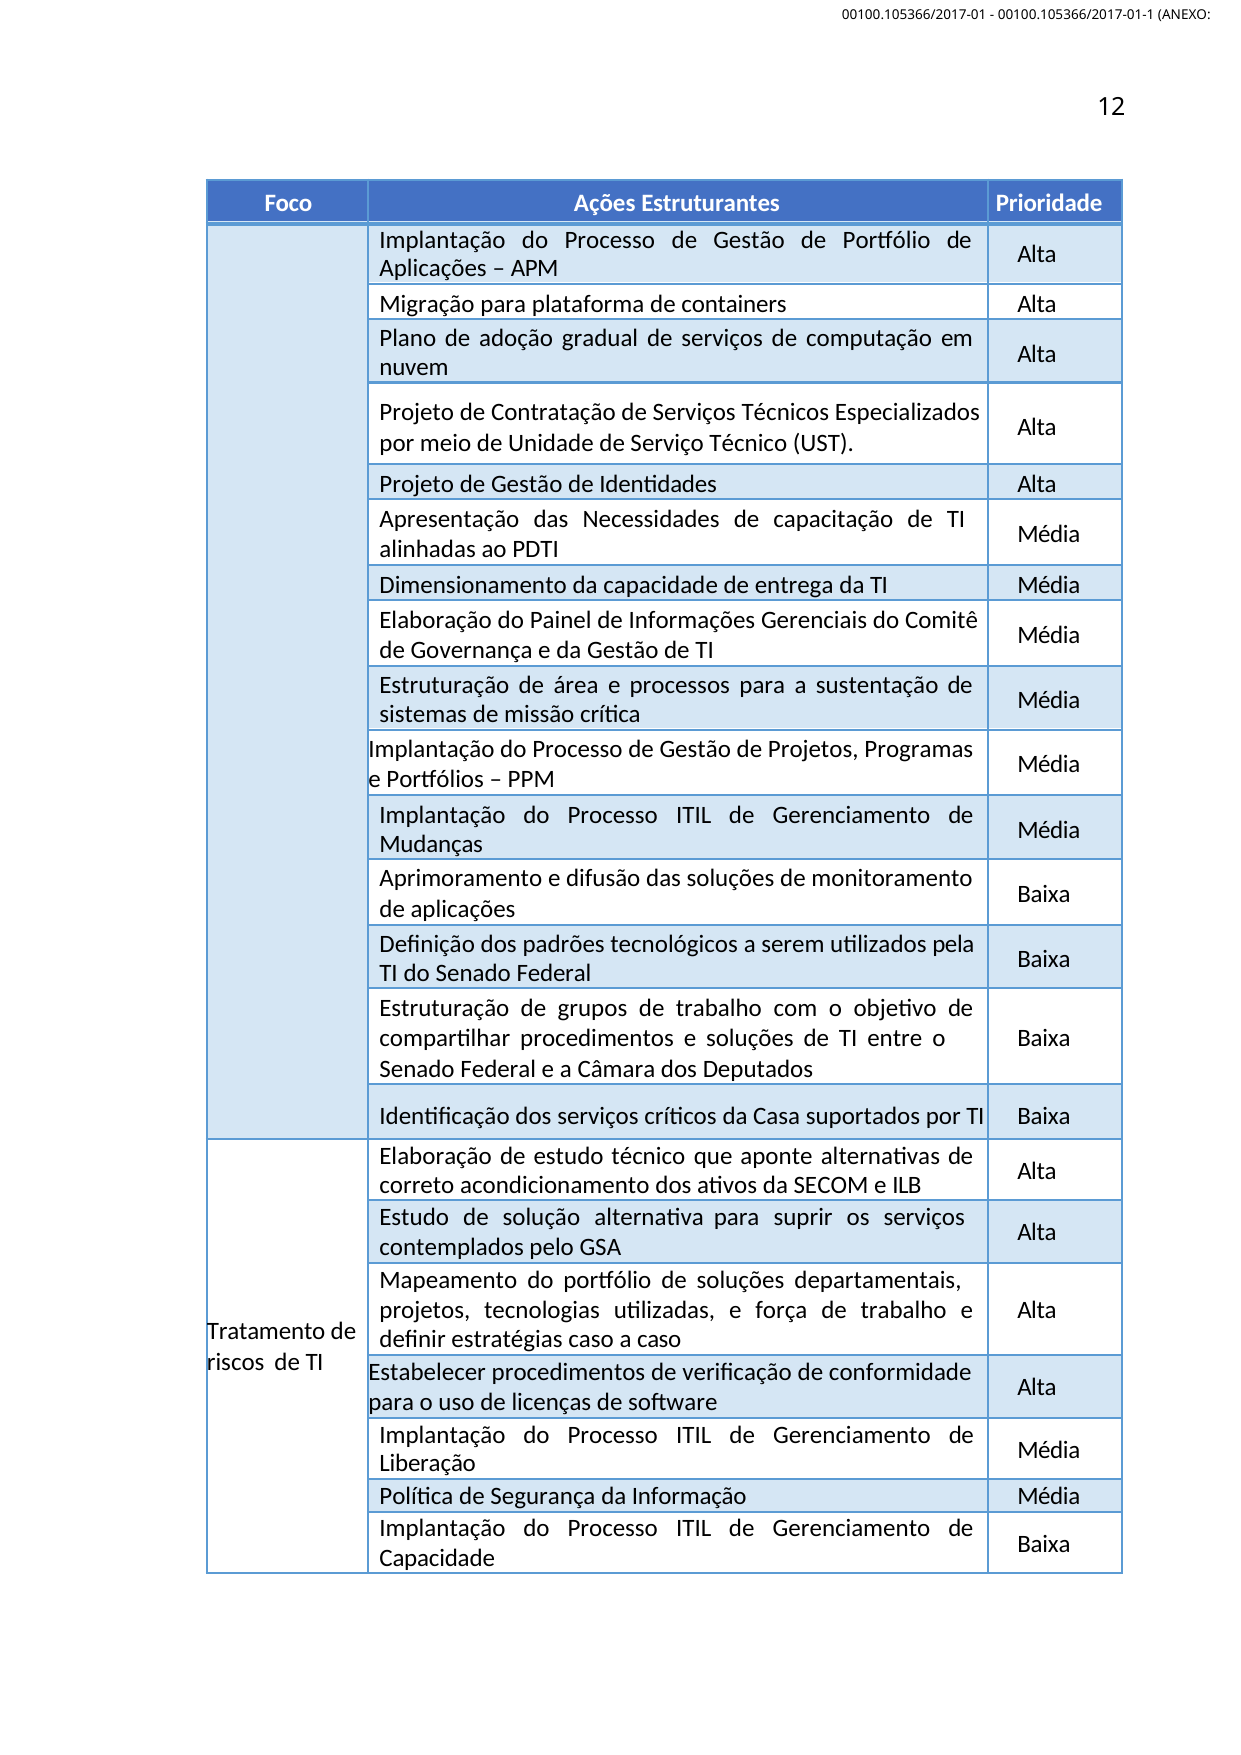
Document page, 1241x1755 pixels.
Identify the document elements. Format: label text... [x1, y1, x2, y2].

table_cell Baixa [989, 1085, 1121, 1138]
table_cell Estruturação de grupos de trabalho com o objetivo de compartilhar procedimentos e soluções de TI entre o Senado Federal e a Câmara dos Deputados [369, 989, 987, 1083]
table_cell Média [989, 566, 1121, 599]
table_cell Dimensionamento da capacidade de entrega da TI [369, 566, 987, 599]
table_cell Política de Segurança da Informação [369, 1480, 987, 1511]
table_cell Alta [989, 320, 1121, 381]
table_cell Alta [989, 285, 1121, 318]
table_cell Estudo de solução alternativa para suprir os serviços contemplados pelo GSA [369, 1201, 987, 1262]
table_cell Baixa [989, 926, 1121, 987]
table_cell Alta [989, 465, 1121, 498]
table_header Ações Estruturantes [369, 181, 987, 221]
table_cell Implantação do Processo de Gestão de Portfólio de Aplicações – APM [369, 226, 987, 282]
table_cell [208, 226, 367, 1138]
table_cell Estruturação de área e processos para a sustentação de sistemas de missão crítica [369, 667, 987, 728]
table_cell Alta [989, 226, 1121, 282]
table_cell Implantação do Processo ITIL de Gerenciamento de Liberação [369, 1419, 987, 1478]
table_header Foco [208, 181, 367, 221]
table_cell Implantação do Processo de Gestão de Projetos, Programas e Portfólios – PPM [369, 731, 987, 794]
table_cell Média [989, 1419, 1121, 1478]
table_cell Elaboração do Painel de Informações Gerenciais do Comitê de Governança e da Gestão de TI [369, 601, 987, 665]
table_cell Alta [989, 384, 1121, 463]
table_cell Identificação dos serviços críticos da Casa suportados por TI [369, 1085, 987, 1138]
table_cell Aprimoramento e difusão das soluções de monitoramento de aplicações [369, 860, 987, 923]
table_cell Média [989, 1480, 1121, 1511]
table_cell Média [989, 667, 1121, 728]
table_cell Baixa [989, 860, 1121, 923]
table_cell Tratamento de riscos de TI [208, 1140, 367, 1572]
table_cell Migração para plataforma de containers [369, 285, 987, 318]
table_cell Média [989, 601, 1121, 665]
table_cell Implantação do Processo ITIL de Gerenciamento de Mudanças [369, 796, 987, 858]
table_cell Projeto de Contratação de Serviços Técnicos Especializados por meio de Unidade de Serviço Técnico (UST). [369, 384, 987, 463]
table_cell Alta [989, 1201, 1121, 1262]
table_cell Implantação do Processo ITIL de Gerenciamento de Capacidade [369, 1513, 987, 1572]
table_header Prioridade [989, 181, 1121, 221]
table_cell Elaboração de estudo técnico que aponte alternativas de correto acondicionamento dos ativos da SECOM e ILB [369, 1140, 987, 1199]
table_cell Estabelecer procedimentos de verificação de conformidade para o uso de licenças de software [369, 1356, 987, 1417]
table_cell Apresentação das Necessidades de capacitação de TI alinhadas ao PDTI [369, 500, 987, 564]
table_cell Média [989, 500, 1121, 564]
table_cell Alta [989, 1140, 1121, 1199]
table_cell Alta [989, 1356, 1121, 1417]
table_cell Mapeamento do portfólio de soluções departamentais, projetos, tecnologias utilizadas, e força de trabalho e definir estratégias caso a caso [369, 1264, 987, 1353]
table_cell Média [989, 731, 1121, 794]
table_cell Projeto de Gestão de Identidades [369, 465, 987, 498]
table_cell Definição dos padrões tecnológicos a serem utilizados pela TI do Senado Federal [369, 926, 987, 987]
table_cell Média [989, 796, 1121, 858]
table_cell Baixa [989, 989, 1121, 1083]
table_cell Baixa [989, 1513, 1121, 1572]
table_cell Plano de adoção gradual de serviços de computação em nuvem [369, 320, 987, 381]
table_cell Alta [989, 1264, 1121, 1353]
